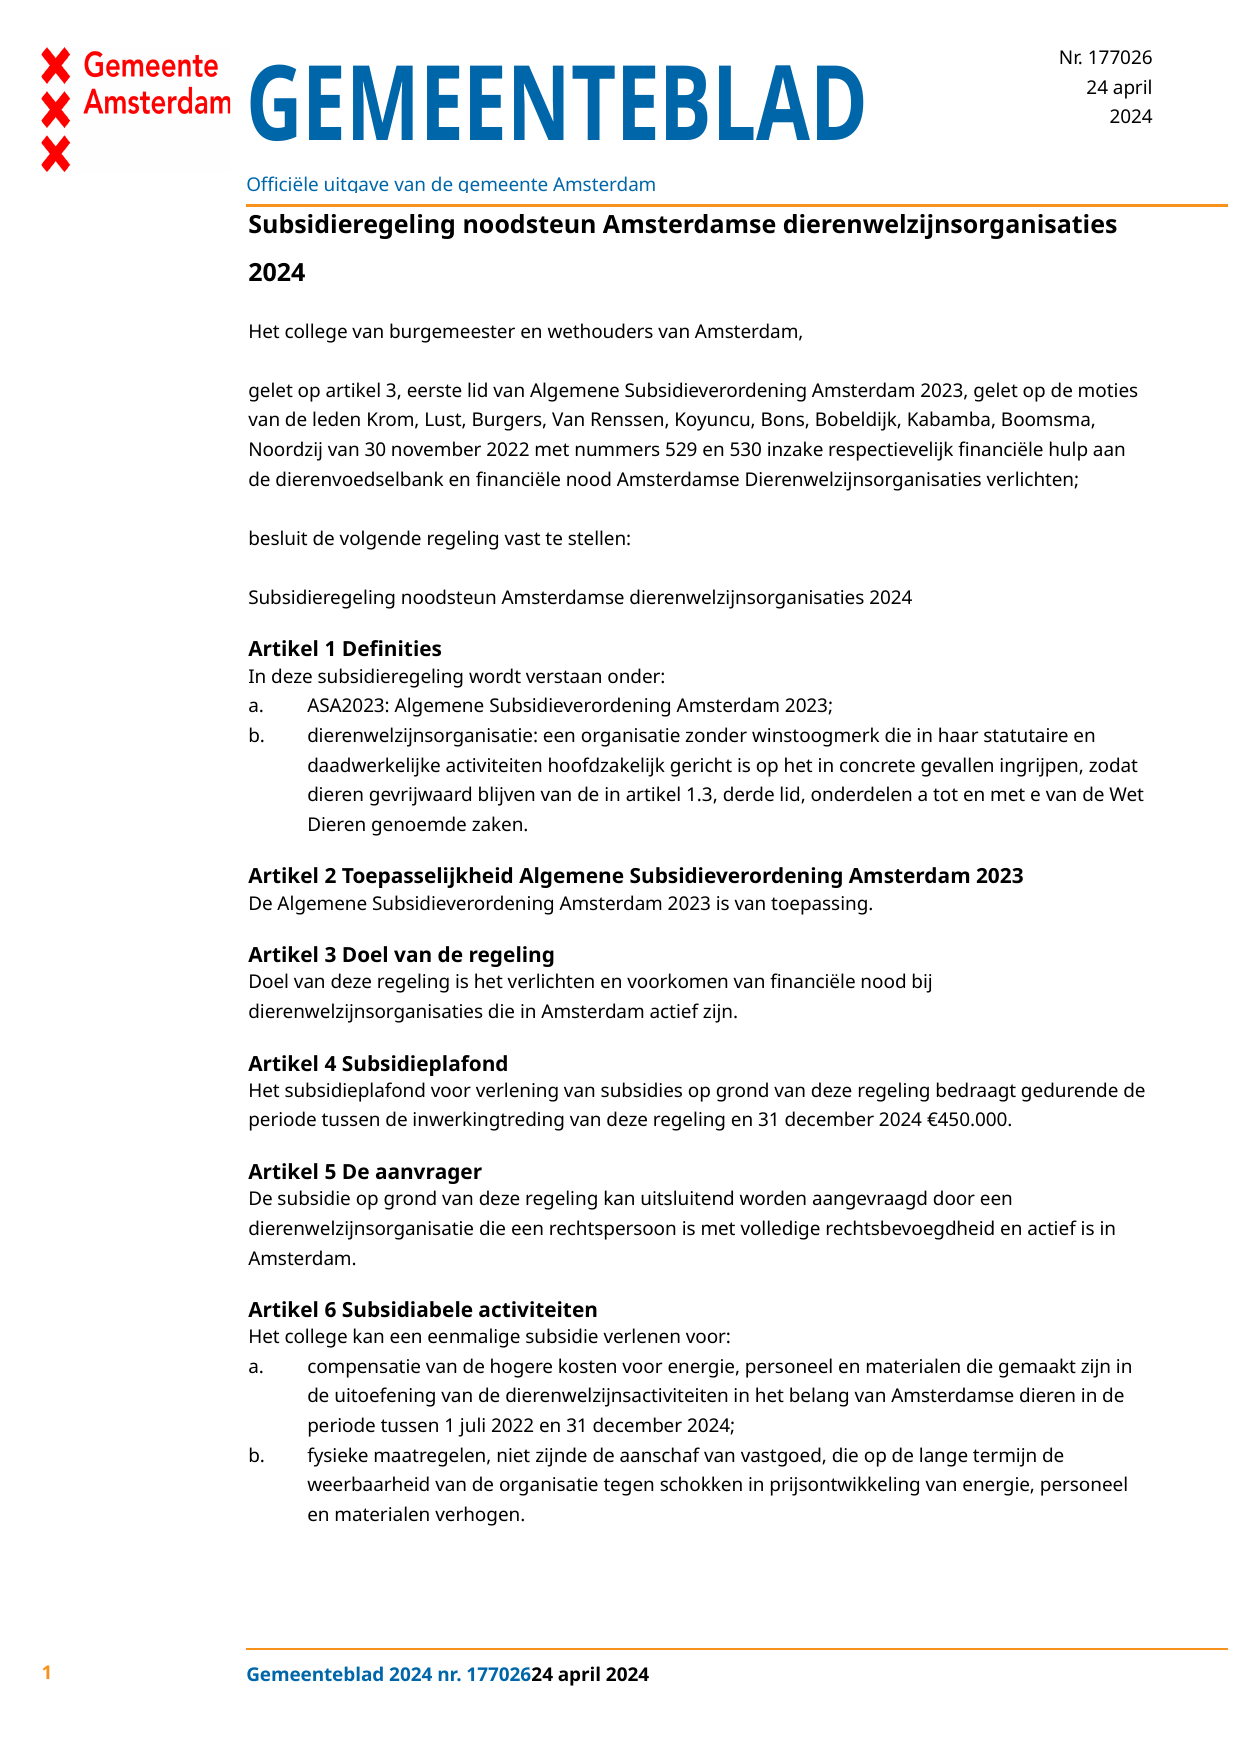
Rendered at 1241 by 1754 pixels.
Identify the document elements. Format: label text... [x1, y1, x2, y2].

list fysieke maatregelen, niet zijnde de aanschaf van vastgoed, die op de lange termijn de weerbaarheid van de organisatie tegen schokken in prijsontwikkeling van energie, personeel en materialen verhogen. [248, 1442, 1152, 1527]
text De Algemene Subsidieverordening Amsterdam 2023 is van toepassing. [248, 890, 1152, 916]
text In deze subsidieregeling wordt verstaan onder: [248, 663, 1152, 689]
text Het college van burgemeester en wethouders van Amsterdam, [248, 318, 1152, 344]
text Artikel 4 Subsidieplafond [248, 1049, 1152, 1077]
text Artikel 3 Doel van de regeling [248, 940, 1152, 969]
text Artikel 6 Subsidiabele activiteiten [248, 1295, 1152, 1323]
text besluit de volgende regeling vast te stellen: [248, 525, 1152, 551]
list compensatie van de hogere kosten voor energie, personeel en materialen die gemaakt zijn in de uitoefening van de dierenwelzijnsactiviteiten in het belang van Amsterdamse dieren in de periode tussen 1 juli 2022 en 31 december 2024; [248, 1353, 1152, 1438]
text Artikel 1 Definities [248, 634, 1152, 663]
list dierenwelzijnsorganisatie: een organisatie zonder winstoogmerk die in haar statutaire en daadwerkelijke activiteiten hoofdzakelijk gericht is op het in concrete gevallen ingrijpen, zodat dieren gevrijwaard blijven van de in artikel 1.3, derde lid, onderdelen a tot en met e van de Wet Dieren genoemde zaken. [248, 722, 1152, 837]
text gelet op artikel 3, eerste lid van Algemene Subsidieverordening Amsterdam 2023, gelet op de moties van de leden Krom, Lust, Burgers, Van Renssen, Koyuncu, Bons, Bobeldijk, Kabamba, Boomsma, Noordzij van 30 november 2022 met nummers 529 en 530 inzake respectievelijk financiële hulp aan de dierenvoedselbank en financiële nood Amsterdamse Dierenwelzijnsorganisaties verlichten; [248, 377, 1152, 492]
text Het subsidieplafond voor verlening van subsidies op grond van deze regeling bedraagt gedurende de periode tussen de inwerkingtreding van deze regeling en 31 december 2024 €450.000. [248, 1077, 1152, 1132]
picture [41, 47, 231, 172]
text Het college kan een eenmalige subsidie verlenen voor: [248, 1323, 1152, 1349]
text De subsidie op grond van deze regeling kan uitsluitend worden aangevraagd door een dierenwelzijnsorganisatie die een rechtspersoon is met volledige rechtsbevoegdheid en actief is in Amsterdam. [248, 1186, 1152, 1270]
text Subsidieregeling noodsteun Amsterdamse dierenwelzijnsorganisaties 2024 [248, 584, 1152, 610]
list ASA2023: Algemene Subsidieverordening Amsterdam 2023; [248, 693, 1152, 718]
text Doel van deze regeling is het verlichten en voorkomen van financiële nood bij dierenwelzijnsorganisaties die in Amsterdam actief zijn. [248, 969, 1152, 1024]
text Artikel 2 Toepasselijkheid Algemene Subsidieverordening Amsterdam 2023 [248, 861, 1152, 890]
text Artikel 5 De aanvrager [248, 1157, 1152, 1186]
text Subsidieregeling noodsteun Amsterdamse dierenwelzijnsorganisaties 2024 [248, 207, 1152, 288]
